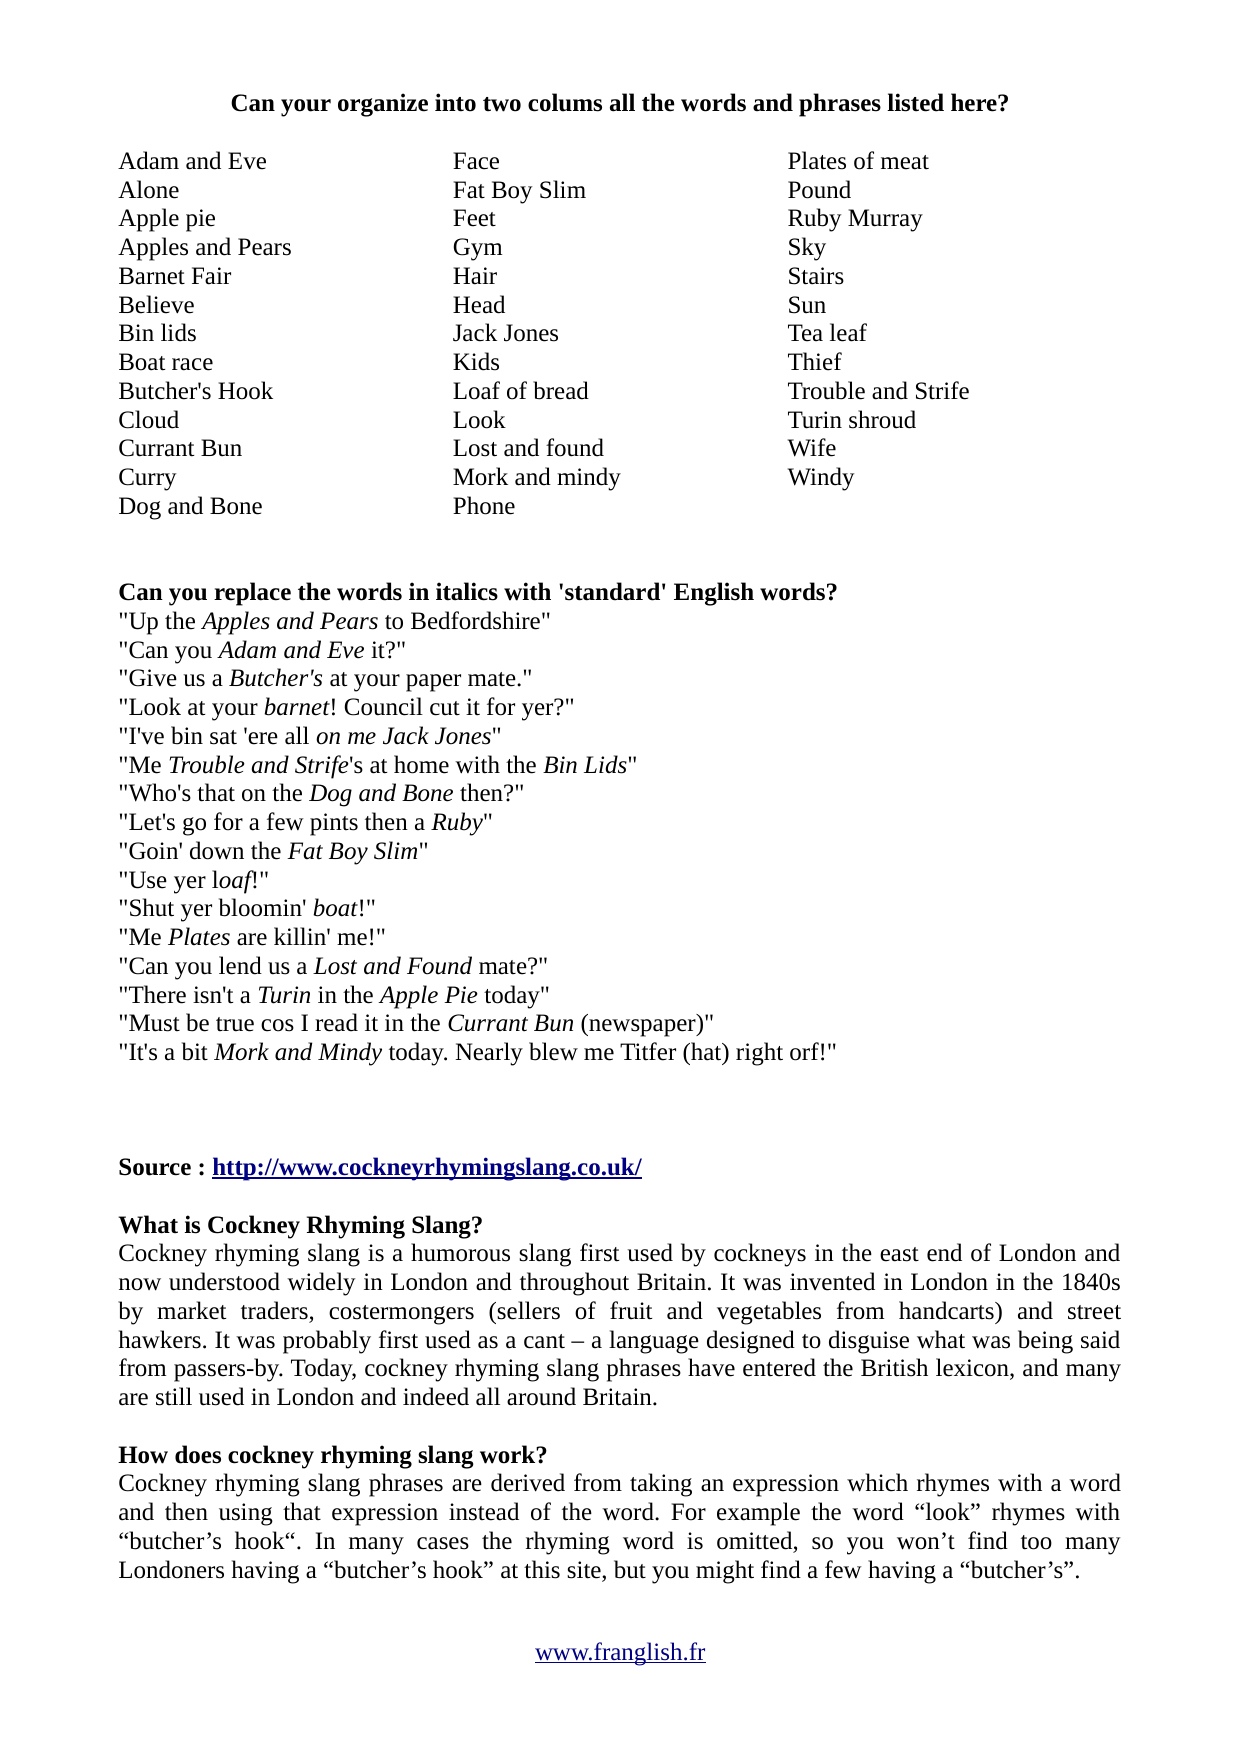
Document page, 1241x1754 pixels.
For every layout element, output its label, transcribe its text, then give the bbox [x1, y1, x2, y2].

text Apple pie [118, 203, 453, 232]
text Bin lids [118, 318, 453, 347]
text "Can you lend us a Lost and Found mate?" [118, 951, 1122, 980]
text Turin shroud [787, 405, 1122, 433]
text Kids [453, 347, 787, 376]
text "Use yer loaf!" [118, 865, 1122, 893]
text Barnet Fair [118, 261, 453, 290]
text Can your organize into two colums all the words and phrases listed here? [118, 88, 1122, 117]
text Cockney rhyming slang phrases are derived from taking an expression which rhymes with a word and then using that expression instead of the word. For example the word “look” rhymes with “butcher’s hook“. In many cases the rhyming word is omitted, so you won’t find too many Londoners having a “butcher’s hook” at this site, but you might find a few having a “butcher’s”. [118, 1468, 1122, 1583]
text "Look at your barnet! Council cut it for yer?" [118, 692, 1122, 721]
text Windy [787, 462, 1122, 491]
text Fat Boy Slim [453, 175, 787, 203]
text Source : http://www.cockneyrhymingslang.co.uk/ [118, 1152, 1122, 1181]
text "Let's go for a few pints then a Ruby" [118, 807, 1122, 836]
text Curry [118, 462, 453, 491]
text Sky [787, 232, 1122, 261]
text "Can you Adam and Eve it?" [118, 635, 1122, 663]
text Can you replace the words in italics with 'standard' English words? [118, 577, 1122, 606]
text "Shut yer bloomin' boat!" [118, 893, 1122, 922]
text "Goin' down the Fat Boy Slim" [118, 836, 1122, 865]
text Feet [453, 203, 787, 232]
text Believe [118, 290, 453, 318]
text "Me Plates are killin' me!" [118, 922, 1122, 951]
text Sun [787, 290, 1122, 318]
text Head [453, 290, 787, 318]
text Ruby Murray [787, 203, 1122, 232]
text Alone [118, 175, 453, 203]
text "Who's that on the Dog and Bone then?" [118, 778, 1122, 807]
text "Up the Apples and Pears to Bedfordshire" [118, 606, 1122, 635]
text Loaf of bread [453, 376, 787, 405]
text Jack Jones [453, 318, 787, 347]
text Cloud [118, 405, 453, 433]
text Thief [787, 347, 1122, 376]
text Face [453, 146, 787, 175]
text Wife [787, 433, 1122, 462]
text Lost and found [453, 433, 787, 462]
text How does cockney rhyming slang work? [118, 1440, 1122, 1468]
text Butcher's Hook [118, 376, 453, 405]
text "There isn't a Turin in the Apple Pie today" [118, 980, 1122, 1008]
text Cockney rhyming slang is a humorous slang first used by cockneys in the east end of London and now understood widely in London and throughout Britain. It was invented in London in the 1840s by market traders, costermongers (sellers of fruit and vegetables from handcarts) and street hawkers. It was probably first used as a cant – a language designed to disguise what was being said from passers-by. Today, cockney rhyming slang phrases have entered the British lexicon, and many are still used in London and indeed all around Britain. [118, 1238, 1122, 1411]
text "It's a bit Mork and Mindy today. Nearly blew me Titfer (hat) right orf!" [118, 1037, 1122, 1066]
text Apples and Pears [118, 232, 453, 261]
text "I've bin sat 'ere all on me Jack Jones" [118, 721, 1122, 750]
text Plates of meat [787, 146, 1122, 175]
text Adam and Eve [118, 146, 453, 175]
text Currant Bun [118, 433, 453, 462]
text Dog and Bone [118, 491, 453, 520]
text Pound [787, 175, 1122, 203]
text Gym [453, 232, 787, 261]
text "Must be true cos I read it in the Currant Bun (newspaper)" [118, 1008, 1122, 1037]
text What is Cockney Rhyming Slang? [118, 1210, 1122, 1238]
text Look [453, 405, 787, 433]
text Phone [453, 491, 787, 520]
text Trouble and Strife [787, 376, 1122, 405]
text Boat race [118, 347, 453, 376]
text Stairs [787, 261, 1122, 290]
text Hair [453, 261, 787, 290]
text Tea leaf [787, 318, 1122, 347]
text Mork and mindy [453, 462, 787, 491]
text "Me Trouble and Strife's at home with the Bin Lids" [118, 750, 1122, 778]
text "Give us a Butcher's at your paper mate." [118, 663, 1122, 692]
